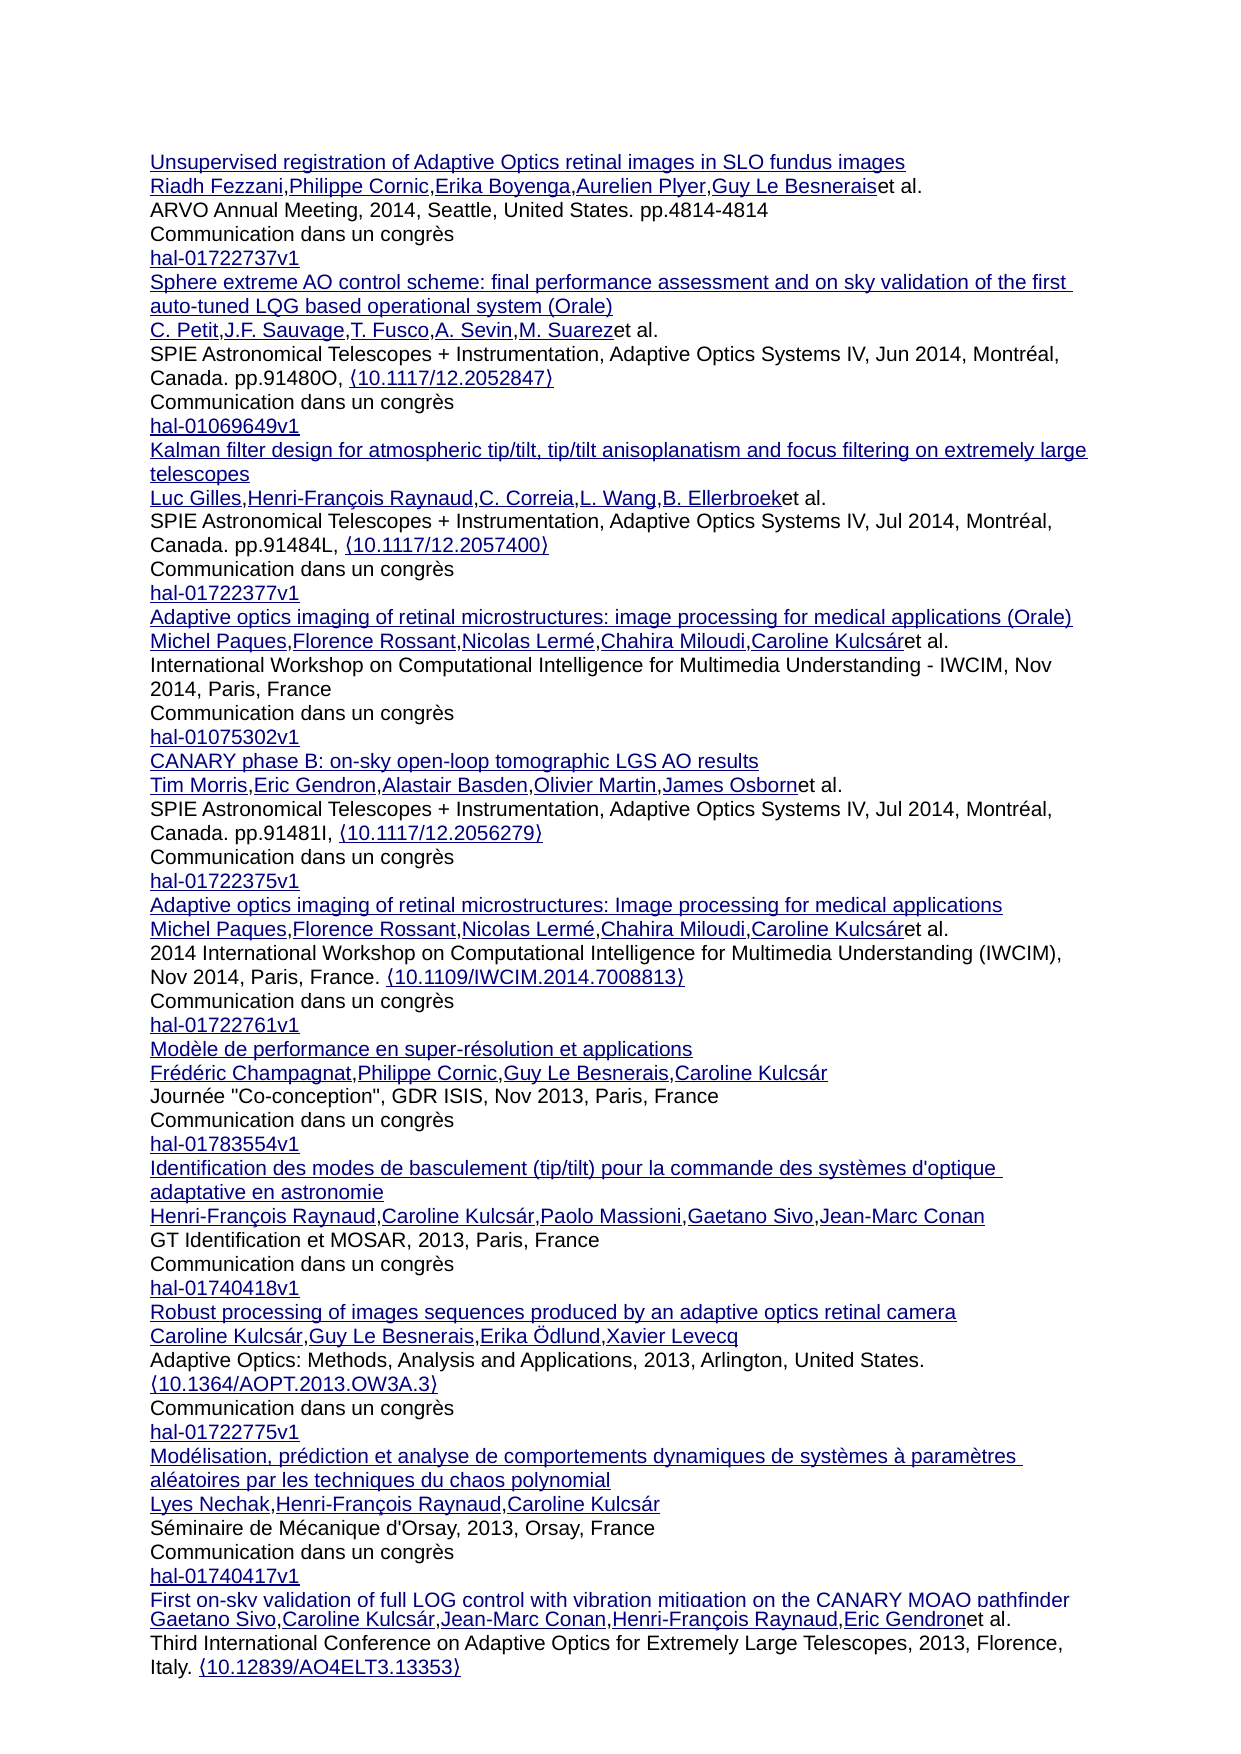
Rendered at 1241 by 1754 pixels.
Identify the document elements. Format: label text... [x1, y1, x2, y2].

table_cell Identification des modes de basculement (tip/tilt) pour la commande des systèmes d'optique adaptative en astronomie Henri-François Raynaud,Caroline Kulcsár,Paolo Massioni,Gaetano Sivo,Jean-Marc Conan GT Identification et MOSAR, 2013, Paris, France Communication dans un congrès hal-01740418v1 [150, 1156, 1090, 1300]
table_cell First on-sky validation of full LQG control with vibration mitigation on the CANARY MOAO pathfinder Gaetano Sivo,Caroline Kulcsár,Jean-Marc Conan,Henri-François Raynaud,Eric Gendronet al. Third International Conference on Adaptive Optics for Extremely Large Telescopes, 2013, Florence, Italy. ⟨10.12839/AO4ELT3.13353⟩ [150, 1588, 1090, 1679]
table_cell Kalman filter design for atmospheric tip/tilt, tip/tilt anisoplanatism and focus filtering on extremely large telescopes Luc Gilles,Henri-François Raynaud,C. Correia,L. Wang,B. Ellerbroeket al. SPIE Astronomical Telescopes + Instrumentation, Adaptive Optics Systems IV, Jul 2014, Montréal, Canada. pp.91484L, ⟨10.1117/12.2057400⟩ Communication dans un congrès hal-01722377v1 [150, 438, 1090, 605]
table_cell Sphere extreme AO control scheme: final performance assessment and on sky validation of the first auto-tuned LQG based operational system (Orale) C. Petit,J.F. Sauvage,T. Fusco,A. Sevin,M. Suarezet al. SPIE Astronomical Telescopes + Instrumentation, Adaptive Optics Systems IV, Jun 2014, Montréal, Canada. pp.91480O, ⟨10.1117/12.2052847⟩ Communication dans un congrès hal-01069649v1 [150, 270, 1090, 437]
table_cell CANARY phase B: on-sky open-loop tomographic LGS AO results Tim Morris,Eric Gendron,Alastair Basden,Olivier Martin,James Osbornet al. SPIE Astronomical Telescopes + Instrumentation, Adaptive Optics Systems IV, Jul 2014, Montréal, Canada. pp.91481I, ⟨10.1117/12.2056279⟩ Communication dans un congrès hal-01722375v1 [150, 749, 1090, 893]
table_cell Adaptive optics imaging of retinal microstructures: Image processing for medical applications Michel Paques,Florence Rossant,Nicolas Lermé,Chahira Miloudi,Caroline Kulcsáret al. 2014 International Workshop on Computational Intelligence for Multimedia Understanding (IWCIM), Nov 2014, Paris, France. ⟨10.1109/IWCIM.2014.7008813⟩ Communication dans un congrès hal-01722761v1 [150, 893, 1090, 1036]
table_cell Adaptive optics imaging of retinal microstructures: image processing for medical applications (Orale) Michel Paques,Florence Rossant,Nicolas Lermé,Chahira Miloudi,Caroline Kulcsáret al. International Workshop on Computational Intelligence for Multimedia Understanding - IWCIM, Nov 2014, Paris, France Communication dans un congrès hal-01075302v1 [150, 605, 1090, 749]
table_cell Modélisation, prédiction et analyse de comportements dynamiques de systèmes à paramètres aléatoires par les techniques du chaos polynomial Lyes Nechak,Henri-François Raynaud,Caroline Kulcsár Séminaire de Mécanique d'Orsay, 2013, Orsay, France Communication dans un congrès hal-01740417v1 [150, 1444, 1090, 1587]
table_cell Robust processing of images sequences produced by an adaptive optics retinal camera Caroline Kulcsár,Guy Le Besnerais,Erika Ödlund,Xavier Levecq Adaptive Optics: Methods, Analysis and Applications, 2013, Arlington, United States. ⟨10.1364/AOPT.2013.OW3A.3⟩ Communication dans un congrès hal-01722775v1 [150, 1300, 1090, 1444]
table_cell Unsupervised registration of Adaptive Optics retinal images in SLO fundus images Riadh Fezzani,Philippe Cornic,Erika Boyenga,Aurelien Plyer,Guy Le Besneraiset al. ARVO Annual Meeting, 2014, Seattle, United States. pp.4814-4814 Communication dans un congrès hal-01722737v1 [150, 150, 1090, 270]
table_cell Modèle de performance en super-résolution et applications Frédéric Champagnat,Philippe Cornic,Guy Le Besnerais,Caroline Kulcsár Journée "Co-conception", GDR ISIS, Nov 2013, Paris, France Communication dans un congrès hal-01783554v1 [150, 1036, 1090, 1156]
